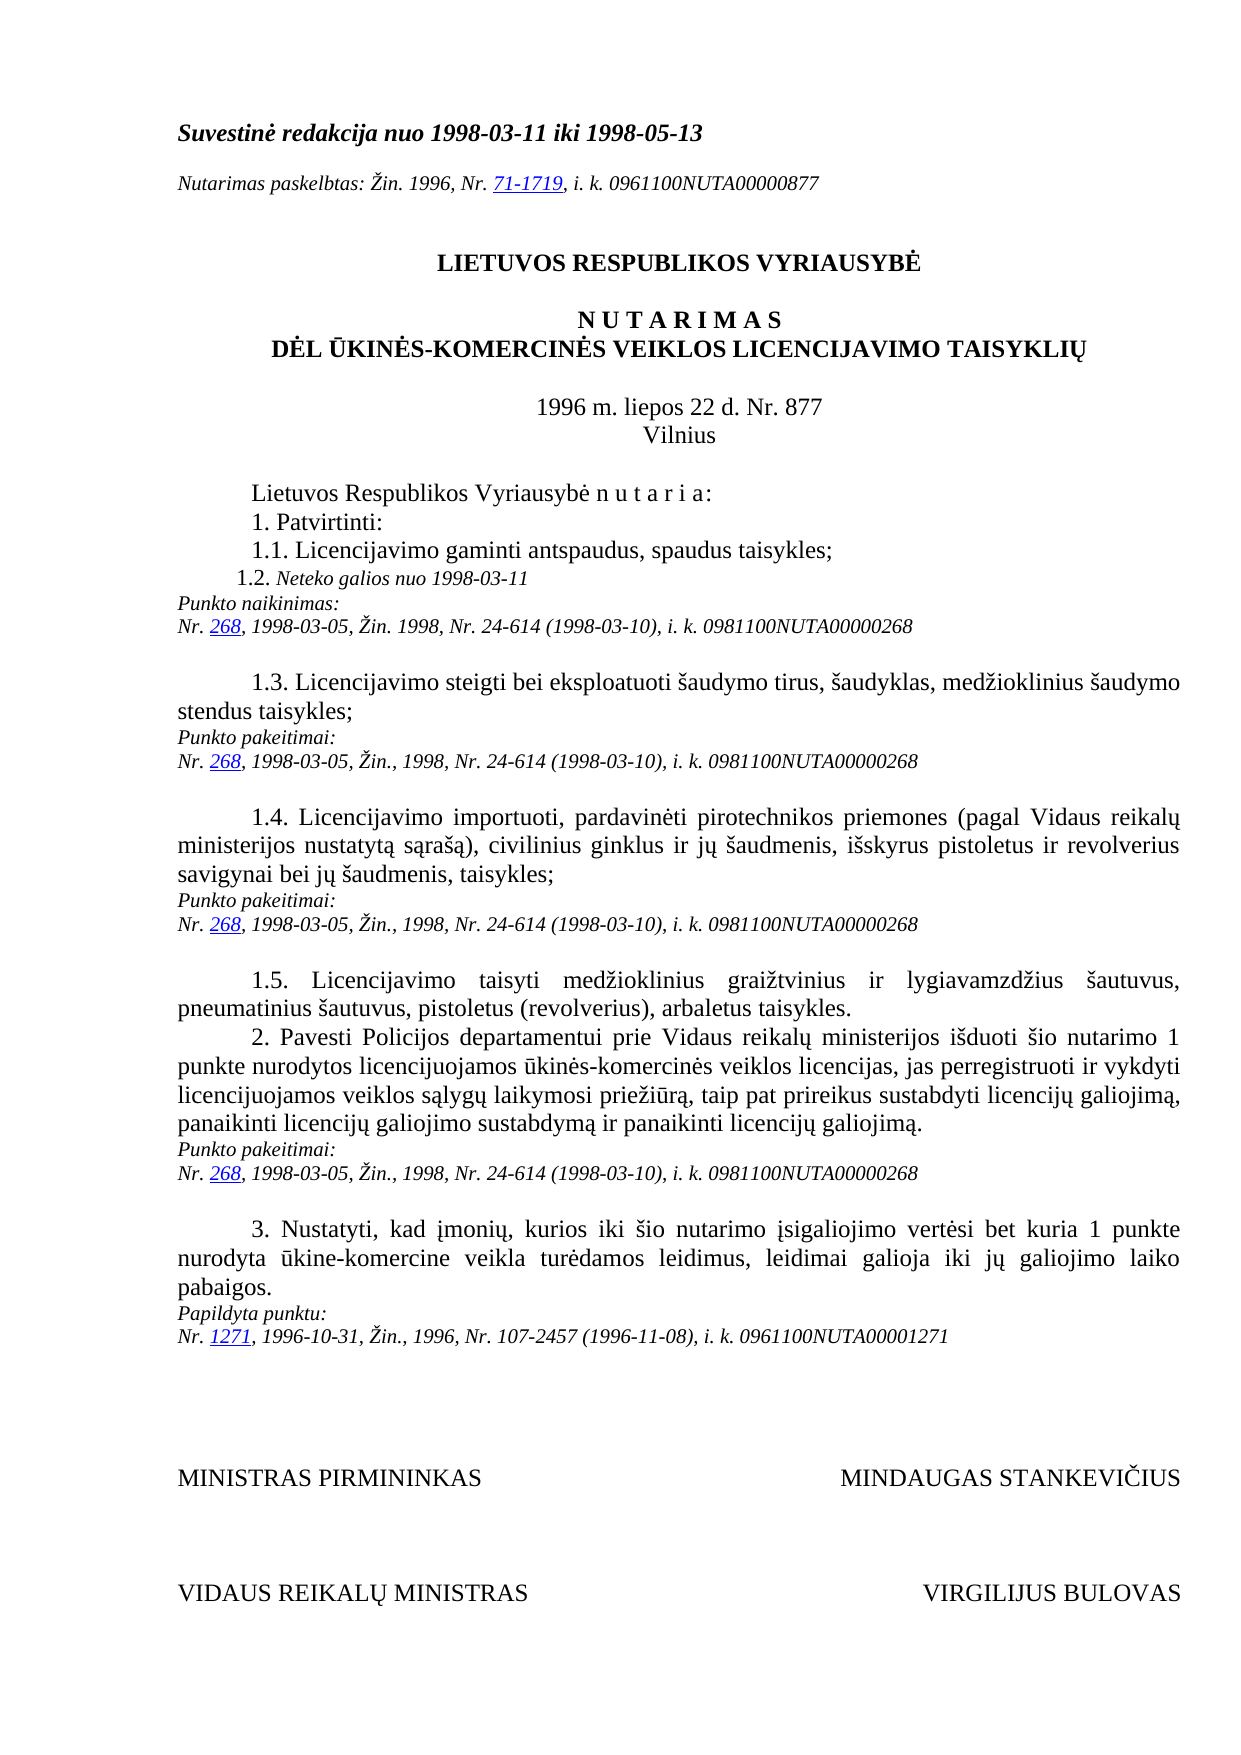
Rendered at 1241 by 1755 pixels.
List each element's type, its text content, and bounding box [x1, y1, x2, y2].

text Punkto pakeitimai: [177, 888, 1181, 912]
text N U T A R I M A S [177, 305, 1181, 334]
text 1.4. Licencijavimo importuoti, pardavinėti pirotechnikos priemones (pagal Vidaus reikalų ministerijos nustatytą sąrašą), civilinius ginklus ir jų šaudmenis, išskyrus pistoletus ir revolverius savigynai bei jų šaudmenis, taisykles; [177, 802, 1181, 888]
text 1.3. Licencijavimo steigti bei eksploatuoti šaudymo tirus, šaudyklas, medžioklinius šaudymo stendus taisykles; [177, 667, 1181, 725]
text Nr. 1271, 1996-10-31, Žin., 1996, Nr. 107-2457 (1996-11-08), i. k. 0961100NUTA00001271 [177, 1324, 1181, 1348]
text Punkto naikinimas: [177, 590, 1181, 614]
text 1996 m. liepos 22 d. Nr. 877 [177, 392, 1181, 420]
text Punkto pakeitimai: [177, 725, 1181, 749]
text 1.5. Licencijavimo taisyti medžioklinius graižtvinius ir lygiavamzdžius šautuvus, pneumatinius šautuvus, pistoletus (revolverius), arbaletus taisykles. [177, 965, 1181, 1022]
text 3. Nustatyti, kad įmonių, kurios iki šio nutarimo įsigaliojimo vertėsi bet kuria 1 punkte nurodyta ūkine-komercine veikla turėdamos leidimus, leidimai galioja iki jų galiojimo laiko pabaigos. [177, 1214, 1181, 1300]
text 2. Pavesti Policijos departamentui prie Vidaus reikalų ministerijos išduoti šio nutarimo 1 punkte nurodytos licencijuojamos ūkinės-komercinės veiklos licencijas, jas perregistruoti ir vykdyti licencijuojamos veiklos sąlygų laikymosi priežiūrą, taip pat prireikus sustabdyti licencijų galiojimą, panaikinti licencijų galiojimo sustabdymą ir panaikinti licencijų galiojimą. [177, 1022, 1181, 1137]
text Nr. 268, 1998-03-05, Žin., 1998, Nr. 24-614 (1998-03-10), i. k. 0981100NUTA00000268 [177, 912, 1181, 936]
text Punkto pakeitimai: [177, 1137, 1181, 1161]
text Suvestinė redakcija nuo 1998-03-11 iki 1998-05-13 [177, 118, 1181, 147]
text 1. Patvirtinti: [177, 507, 1181, 535]
text MINISTRAS PIRMININKAS MINDAUGAS STANKEVIČIUS [177, 1463, 1181, 1492]
text Nutarimas paskelbtas: Žin. 1996, Nr. 71-1719, i. k. 0961100NUTA00000877 [177, 171, 1181, 195]
text 1.2. Neteko galios nuo 1998-03-11 [177, 564, 1181, 590]
text Lietuvos Respublikos Vyriausybė nutaria: [177, 478, 1181, 507]
text LIETUVOS RESPUBLIKOS VYRIAUSYBĖ [177, 248, 1181, 277]
text VIDAUS REIKALŲ MINISTRAS VIRGILIJUS BULOVAS [177, 1578, 1181, 1607]
text Nr. 268, 1998-03-05, Žin., 1998, Nr. 24-614 (1998-03-10), i. k. 0981100NUTA00000268 [177, 1161, 1181, 1185]
text Vilnius [177, 420, 1181, 449]
text Nr. 268, 1998-03-05, Žin. 1998, Nr. 24-614 (1998-03-10), i. k. 0981100NUTA00000268 [177, 614, 1181, 638]
text Nr. 268, 1998-03-05, Žin., 1998, Nr. 24-614 (1998-03-10), i. k. 0981100NUTA00000268 [177, 749, 1181, 773]
text Papildyta punktu: [177, 1300, 1181, 1324]
text 1.1. Licencijavimo gaminti antspaudus, spaudus taisykles; [177, 535, 1181, 564]
text DĖL ŪKINĖS-KOMERCINĖS VEIKLOS LICENCIJAVIMO TAISYKLIŲ [177, 334, 1181, 363]
